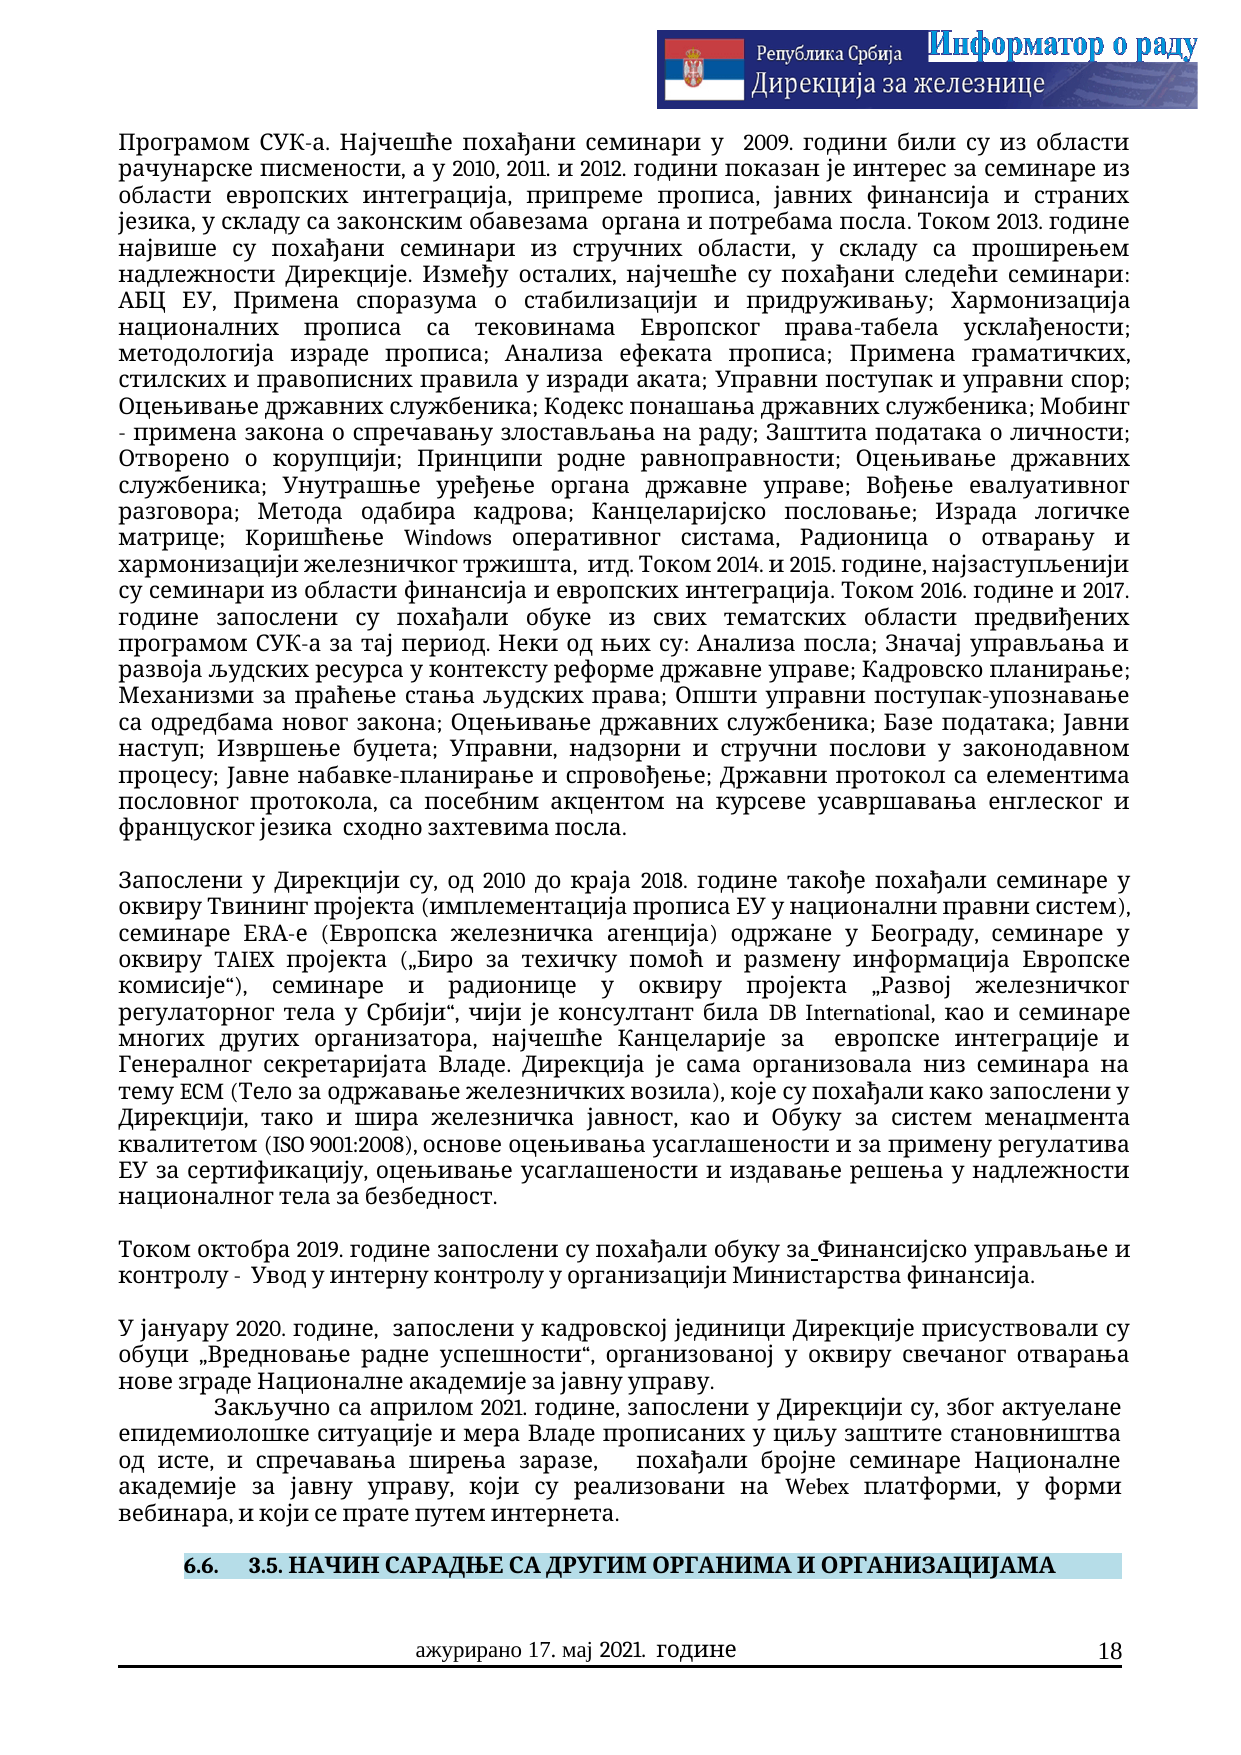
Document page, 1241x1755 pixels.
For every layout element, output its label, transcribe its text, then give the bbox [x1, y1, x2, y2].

text Запослени у Дирекцији су, од 2010 до краја 2018. године такође похађали семинаре у оквиру Твининг пројекта (имплементација прописа ЕУ у национални правни систем), семинаре ЕRА-е (Европска железничка агенција) одржане у Београду, семинаре у оквиру TAIEX пројекта („Биро за техичку помоћ и размену информација Европске комисије“), семинаре и радионице у оквиру пројекта „Развој железничког регулаторног тела у Србији“, чији је консултант била DB International, као и семинаре многих других организатора, најчешће Канцеларије за европске интеграције и Генералног секретаријата Владе. Дирекција је сама организовала низ семинара на тему ECM (Тело за одржавање железничких возила), које су похађали како запослени у Дирекцији, тако и шира железничка јавност, као и Обуку за систем менаџмента квалитетом (ISO 9001:2008), основе оцењивања усаглашености и за примену регулатива ЕУ за сертификацију, оцењивање усаглашености и издавање решења у надлежности националног тела за безбедност. [118, 868, 1131, 1210]
text Закључно са априлом 2021. године, запослени у Дирекцији су, због актуелане епидемиолошке ситуације и мера Владе прописаних у циљу заштите становништва од исте, и спречавања ширења заразе, похађали бројне семинаре Националне академије за јавну управу, који су реализовани на Webex платформи, у форми вебинара, и који се прате путем интернета. [118, 1395, 1122, 1527]
text Током октобра 2019. године запослени су похађали обуку за Финансијско управљање и контролу - Увод у интерну контролу у организацији Министарства финансија. [118, 1237, 1131, 1289]
text У јануару 2020. године, запослени у кадровској јединици Дирекције присуствовали су обуци „Вредновање радне успешности“, организованој у оквиру свечаног отварања нове зграде Националне академије за јавну управу. [118, 1316, 1131, 1395]
text Програмом СУК-а. Најчешће похађани семинари у 2009. години били су из области рачунарске писмености, а у 2010, 2011. и 2012. години показан је интерес за семинаре из области европских интеграција, припреме прописа, јавних финансија и страних језика, у складу са законским обавезама органа и потребама посла. Током 2013. године највише су похађани семинари из стручних области, у складу са проширењем надлежности Дирекције. Између осталих, најчешће су похађани следећи семинари: АБЦ ЕУ, Примена споразума о стабилизацији и придруживању; Хармонизација националних прописа са тековинама Европског права-табела усклађености; методологија израде прописа; Анализа ефеката прописа; Примена граматичких, стилских и правописних правила у изради аката; Управни поступак и управни спор; Оцењивање државних службеника; Кодекс понашања државних службеника; Мобинг - примена закона о спречавању злостављања на раду; Заштита података о личности; Отворено о корупцији; Принципи родне равноправности; Оцењивање државних службеника; Унутрашње уређење органа државне управе; Вођење евалуативног разговора; Метода одабира кадрова; Канцеларијско пословање; Израда логичке матрице; Kоришћење Windows оперативног систама, Радионица о отварању и хармонизацији железничког тржишта, итд. Током 2014. и 2015. године, најзаступљенији су семинари из области финансија и европских интеграција. Током 2016. године и 2017. године запослени су похађали обуке из свих тематских области предвиђених програмом СУК-а за тај период. Неки од њих су: Анализа посла; Значај управљања и развоја људских ресурса у контексту реформе државне управе; Кадровско планирање; Механизми за праћење стања људских права; Општи управни поступак-упознавање са одредбама новог закона; Оцењивање државних службеника; Базе података; Јавни наступ; Извршење буџета; Управни, надзорни и стручни послови у законодавном процесу; Јавне набавке-планирање и спровођење; Државни протокол са елементима пословног протокола, са посебним акцентом на курсеве усавршавања енглеског и француског језика сходно захтевима посла. [118, 130, 1131, 841]
subtitle 3.5. Начин сарадње са другим органима и организацијама [184, 1553, 1122, 1579]
